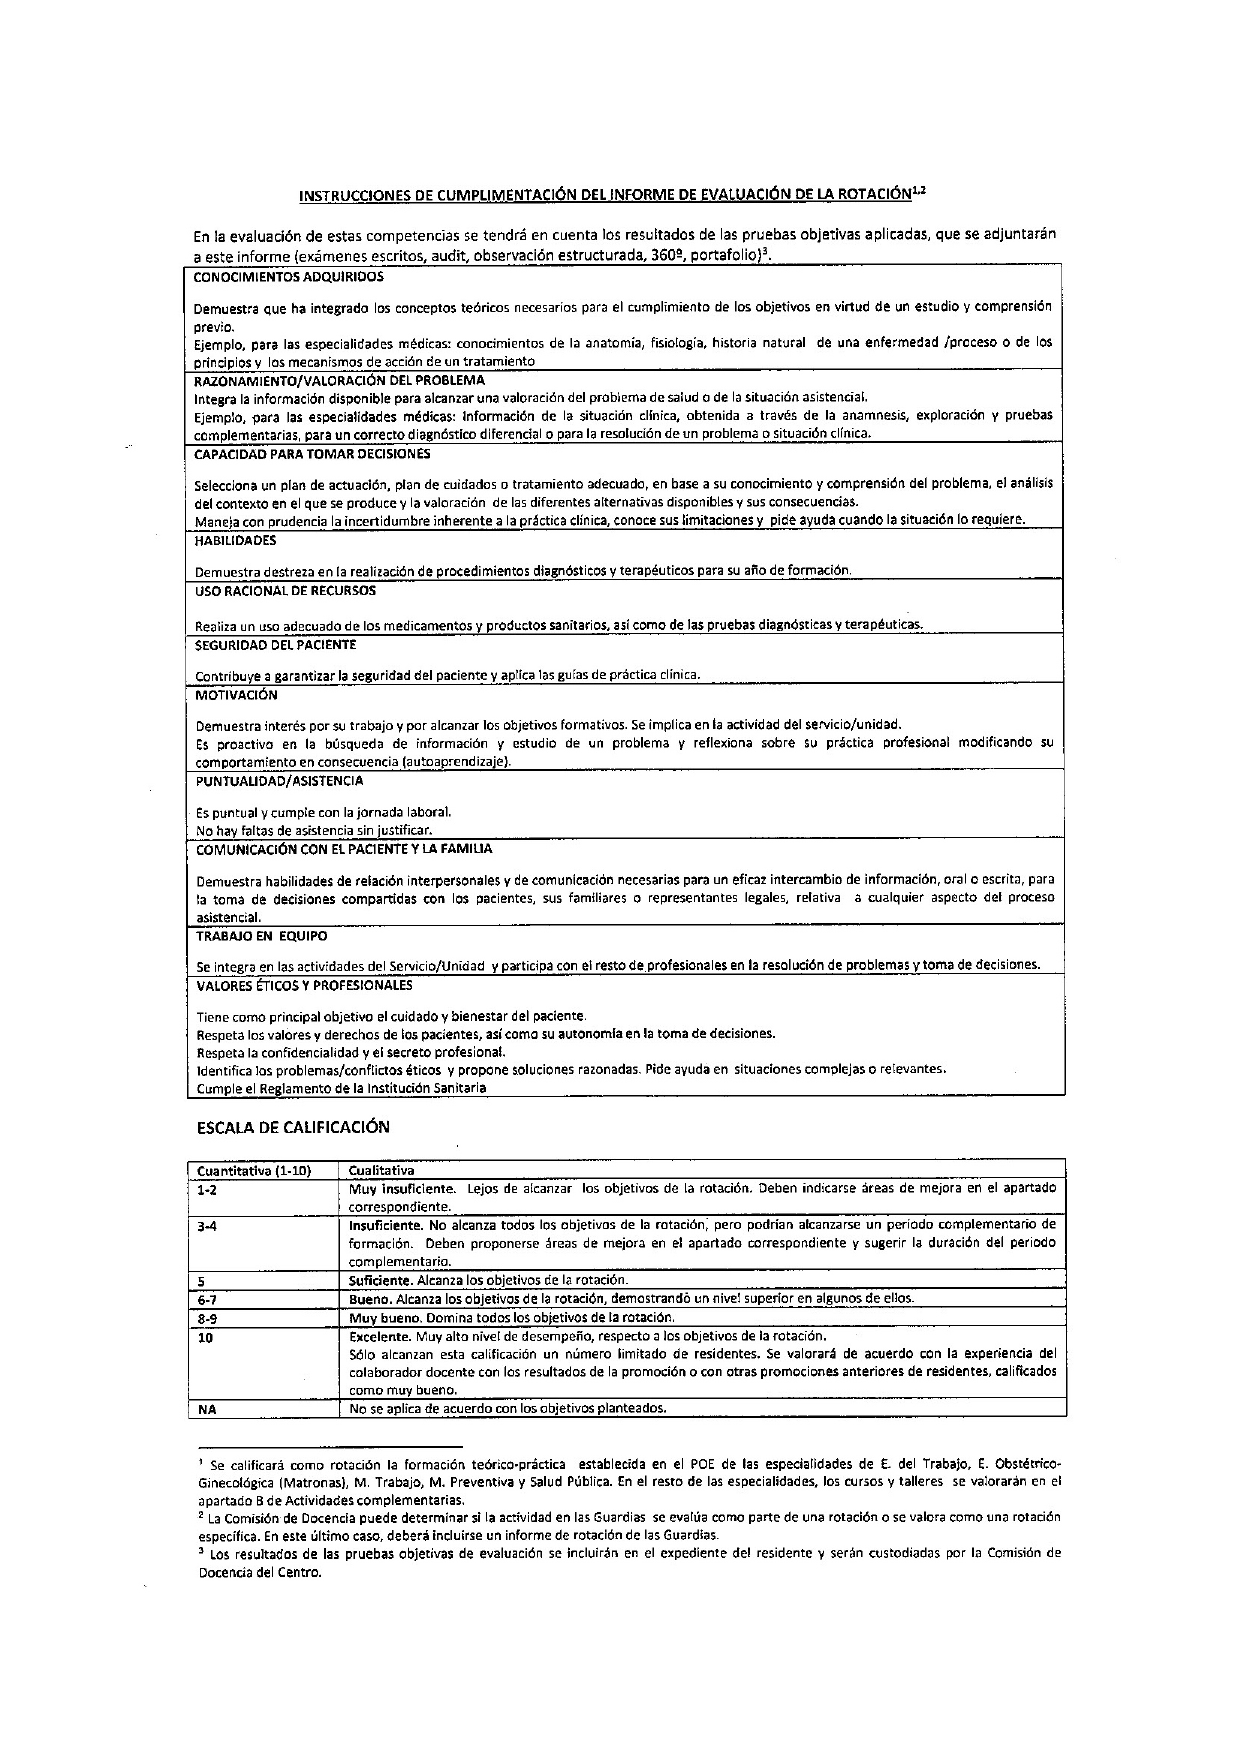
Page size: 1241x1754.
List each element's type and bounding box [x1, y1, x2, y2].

picture [119, 158, 1122, 1599]
